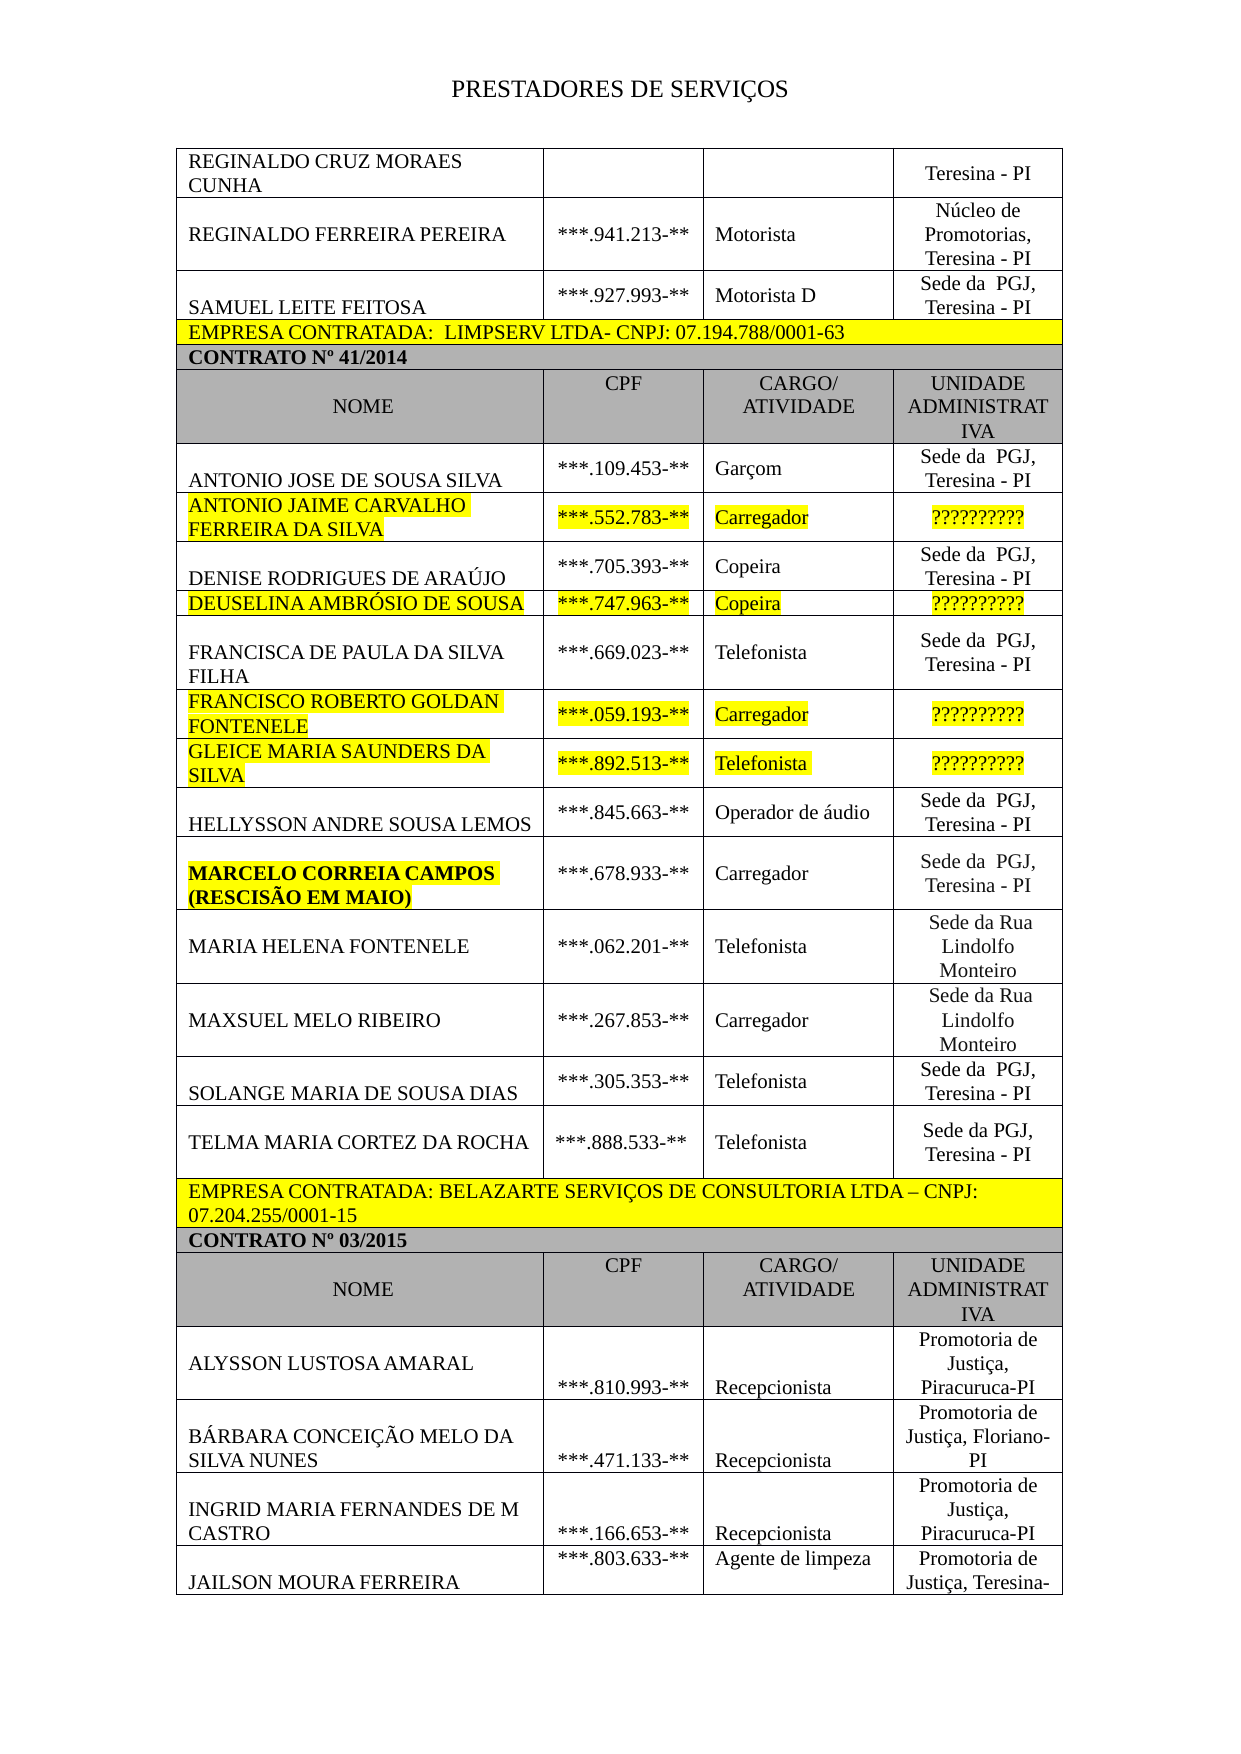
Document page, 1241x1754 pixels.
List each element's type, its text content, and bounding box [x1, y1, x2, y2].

table_cell Carregador [704, 493, 893, 541]
table_cell ***.705.393-** [544, 542, 703, 590]
table_cell Promotoria de Justiça, Floriano-PI [894, 1400, 1062, 1472]
table_cell Teresina - PI [894, 149, 1062, 197]
table_cell ANTONIO JOSE DE SOUSA SILVA [177, 444, 543, 492]
table_cell ***.305.353-** [544, 1057, 703, 1105]
table_cell Telefonista [704, 910, 893, 982]
table_cell NOME [177, 370, 543, 443]
table_cell Sede da Rua Lindolfo Monteiro [894, 910, 1062, 982]
table_cell Operador de áudio [704, 788, 893, 836]
table_cell DEUSELINA AMBRÓSIO DE SOUSA [177, 591, 543, 615]
table_cell ***.669.023-** [544, 616, 703, 688]
table_cell SOLANGE MARIA DE SOUSA DIAS [177, 1057, 543, 1105]
table_cell TELMA MARIA CORTEZ DA ROCHA [177, 1106, 543, 1178]
table_cell ***.059.193-** [544, 690, 703, 738]
table_cell FRANCISCA DE PAULA DA SILVA FILHA [177, 616, 543, 688]
table_cell EMPRESA CONTRATADA: LIMPSERV LTDA- CNPJ: 07.194.788/0001-63 [177, 320, 1062, 344]
table_cell ***.678.933-** [544, 837, 703, 909]
table_cell Motorista D [704, 271, 893, 319]
table_cell Telefonista [704, 739, 893, 787]
table_cell REGINALDO CRUZ MORAES CUNHA [177, 149, 543, 197]
table_cell ?????????? [894, 591, 1062, 615]
table_cell Copeira [704, 591, 893, 615]
table_cell Recepcionista [704, 1327, 893, 1399]
table_cell CARGO/ ATIVIDADE [704, 1253, 893, 1326]
table_cell ***.747.963-** [544, 591, 703, 615]
table_cell BÁRBARA CONCEIÇÃO MELO DA SILVA NUNES [177, 1400, 543, 1472]
table_cell ***.166.653-** [544, 1473, 703, 1545]
table_cell CPF [544, 370, 703, 443]
table_cell ALYSSON LUSTOSA AMARAL [177, 1327, 543, 1399]
table_cell ***.927.993-** [544, 271, 703, 319]
table_cell Núcleo de Promotorias, Teresina - PI [894, 198, 1062, 270]
table_cell ***.062.201-** [544, 910, 703, 982]
table_cell [544, 149, 703, 197]
table_cell INGRID MARIA FERNANDES DE M CASTRO [177, 1473, 543, 1545]
table_cell DENISE RODRIGUES DE ARAÚJO [177, 542, 543, 590]
table_cell Sede da PGJ, Teresina - PI [894, 788, 1062, 836]
table_cell UNIDADE ADMINISTRATIVA [894, 1253, 1062, 1326]
table_cell Motorista [704, 198, 893, 270]
table_cell MAXSUEL MELO RIBEIRO [177, 984, 543, 1056]
table_cell Sede da PGJ, Teresina - PI [894, 837, 1062, 909]
table_cell Agente de limpeza [704, 1546, 893, 1594]
table_cell ?????????? [894, 739, 1062, 787]
table_cell FRANCISCO ROBERTO GOLDAN FONTENELE [177, 690, 543, 738]
table_cell [704, 149, 893, 197]
table_cell Sede da PGJ, Teresina - PI [894, 1106, 1062, 1178]
table_cell Carregador [704, 837, 893, 909]
table_cell Carregador [704, 984, 893, 1056]
table_cell ***.810.993-** [544, 1327, 703, 1399]
table_cell HELLYSSON ANDRE SOUSA LEMOS [177, 788, 543, 836]
table_cell JAILSON MOURA FERREIRA [177, 1546, 543, 1594]
table_cell Sede da PGJ, Teresina - PI [894, 1057, 1062, 1105]
table_cell GLEICE MARIA SAUNDERS DA SILVA [177, 739, 543, 787]
table_cell Promotoria de Justiça, Teresina- [894, 1546, 1062, 1594]
table_cell Sede da PGJ, Teresina - PI [894, 444, 1062, 492]
table_cell ***.552.783-** [544, 493, 703, 541]
table_cell REGINALDO FERREIRA PEREIRA [177, 198, 543, 270]
table_cell ***.471.133-** [544, 1400, 703, 1472]
table_cell ***.888.533-** [544, 1106, 703, 1178]
table_cell Promotoria de Justiça, Piracuruca-PI [894, 1327, 1062, 1399]
table_cell Sede da PGJ, Teresina - PI [894, 271, 1062, 319]
table_cell NOME [177, 1253, 543, 1326]
table_cell ***.845.663-** [544, 788, 703, 836]
table_cell Copeira [704, 542, 893, 590]
table_cell ***.803.633-** [544, 1546, 703, 1594]
table_cell Sede da PGJ, Teresina - PI [894, 616, 1062, 688]
table_cell Sede da Rua Lindolfo Monteiro [894, 984, 1062, 1056]
table_cell ?????????? [894, 690, 1062, 738]
table_cell CARGO/ ATIVIDADE [704, 370, 893, 443]
table_cell MARIA HELENA FONTENELE [177, 910, 543, 982]
table_cell ***.941.213-** [544, 198, 703, 270]
table_cell Recepcionista [704, 1400, 893, 1472]
table_cell Garçom [704, 444, 893, 492]
table_cell CONTRATO Nº 03/2015 [177, 1228, 1062, 1252]
table_cell ?????????? [894, 493, 1062, 541]
table_cell MARCELO CORREIA CAMPOS (RESCISÃO EM MAIO) [177, 837, 543, 909]
table_cell Sede da PGJ, Teresina - PI [894, 542, 1062, 590]
table_cell ***.267.853-** [544, 984, 703, 1056]
table_cell Carregador [704, 690, 893, 738]
table_cell EMPRESA CONTRATADA: BELAZARTE SERVIÇOS DE CONSULTORIA LTDA – CNPJ: 07.204.255/0001-15 [177, 1179, 1062, 1227]
table_cell Recepcionista [704, 1473, 893, 1545]
table_cell Telefonista [704, 1057, 893, 1105]
table_cell Promotoria de Justiça, Piracuruca-PI [894, 1473, 1062, 1545]
table_cell CPF [544, 1253, 703, 1326]
table_cell ***.892.513-** [544, 739, 703, 787]
table_cell UNIDADE ADMINISTRATIVA [894, 370, 1062, 443]
table_cell ***.109.453-** [544, 444, 703, 492]
table_cell ANTONIO JAIME CARVALHO FERREIRA DA SILVA [177, 493, 543, 541]
table_cell SAMUEL LEITE FEITOSA [177, 271, 543, 319]
table_cell Telefonista [704, 616, 893, 688]
table_cell CONTRATO Nº 41/2014 [177, 345, 1062, 369]
table_cell Telefonista [704, 1106, 893, 1178]
